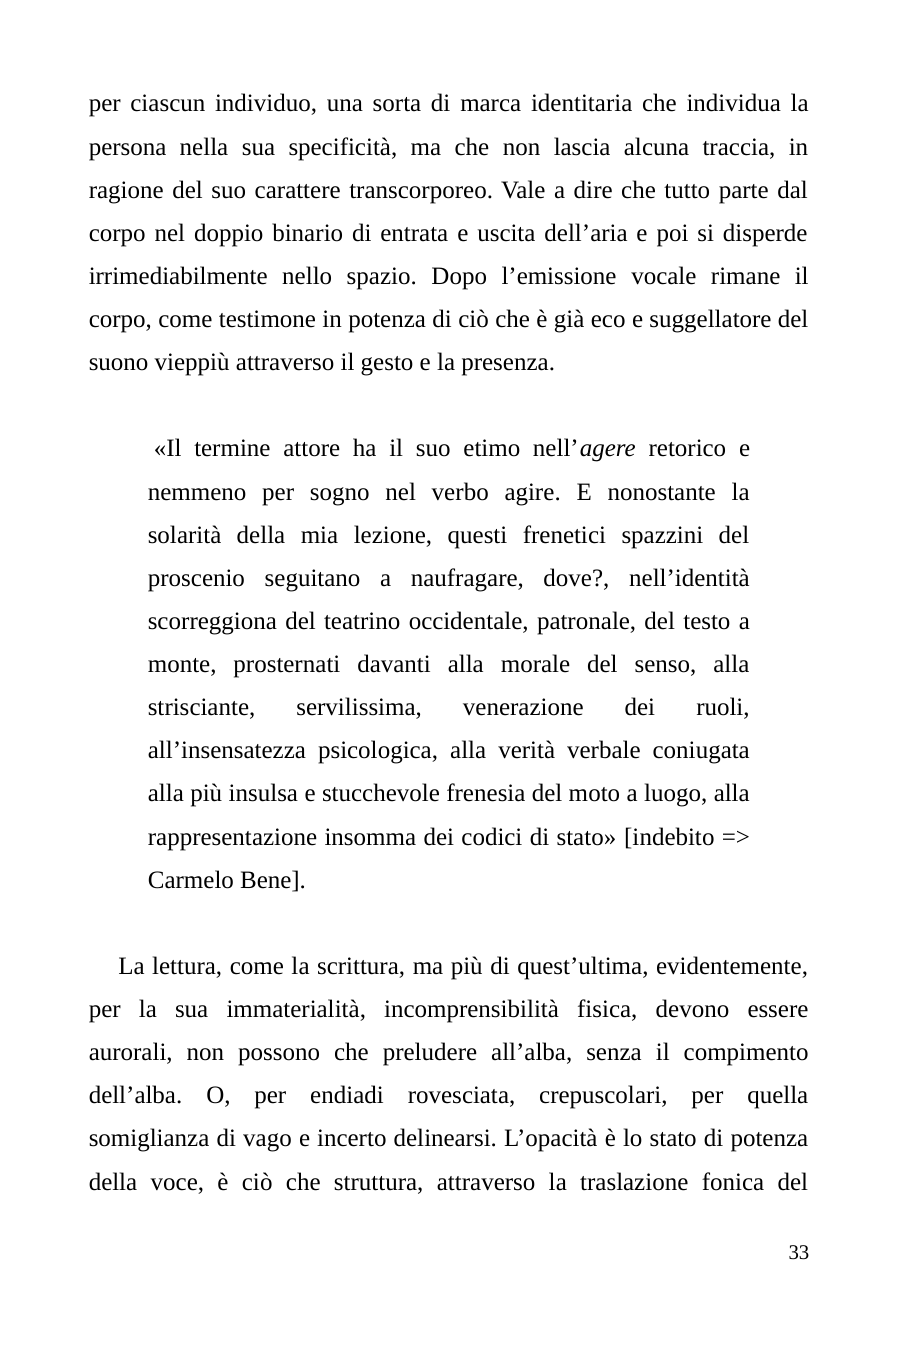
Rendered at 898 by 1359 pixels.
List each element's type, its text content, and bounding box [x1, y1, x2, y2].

text «Il termine attore ha il suo etimo nell’agere retorico e nemmeno per sogno nel verbo agire. E nonostante la solarità della mia lezione, questi frenetici spazzini del proscenio seguitano a naufragare, dove?, nell’identità scorreggiona del teatrino occidentale, patronale, del testo a monte, prosternati davanti alla morale del senso, alla strisciante, servilissima, venerazione dei ruoli, all’insensatezza psicologica, alla verità verbale coniugata alla più insulsa e stucchevole frenesia del moto a luogo, alla rappresentazione insomma dei codici di stato» [indebito => Carmelo Bene]. [148, 433, 750, 893]
text per ciascun individuo, una sorta di marca identitaria che individua la persona nella sua specificità, ma che non lascia alcuna traccia, in ragione del suo carattere transcorporeo. Vale a dire che tutto parte dal corpo nel doppio binario di entrata e uscita dell’aria e poi si disperde irrimediabilmente nello spazio. Dopo l’emissione vocale rimane il corpo, come testimone in potenza di ciò che è già eco e suggellatore del suono vieppiù attraverso il gesto e la presenza. [88, 88, 809, 376]
text La lettura, come la scrittura, ma più di quest’ultima, evidentemente, per la sua immaterialità, incomprensibilità fisica, devono essere aurorali, non possono che preludere all’alba, senza il compimento dell’alba. O, per endiadi rovesciata, crepuscolari, per quella somiglianza di vago e incerto delinearsi. L’opacità è lo stato di potenza della voce, è ciò che struttura, attraverso la traslazione fonica del [88, 951, 809, 1195]
